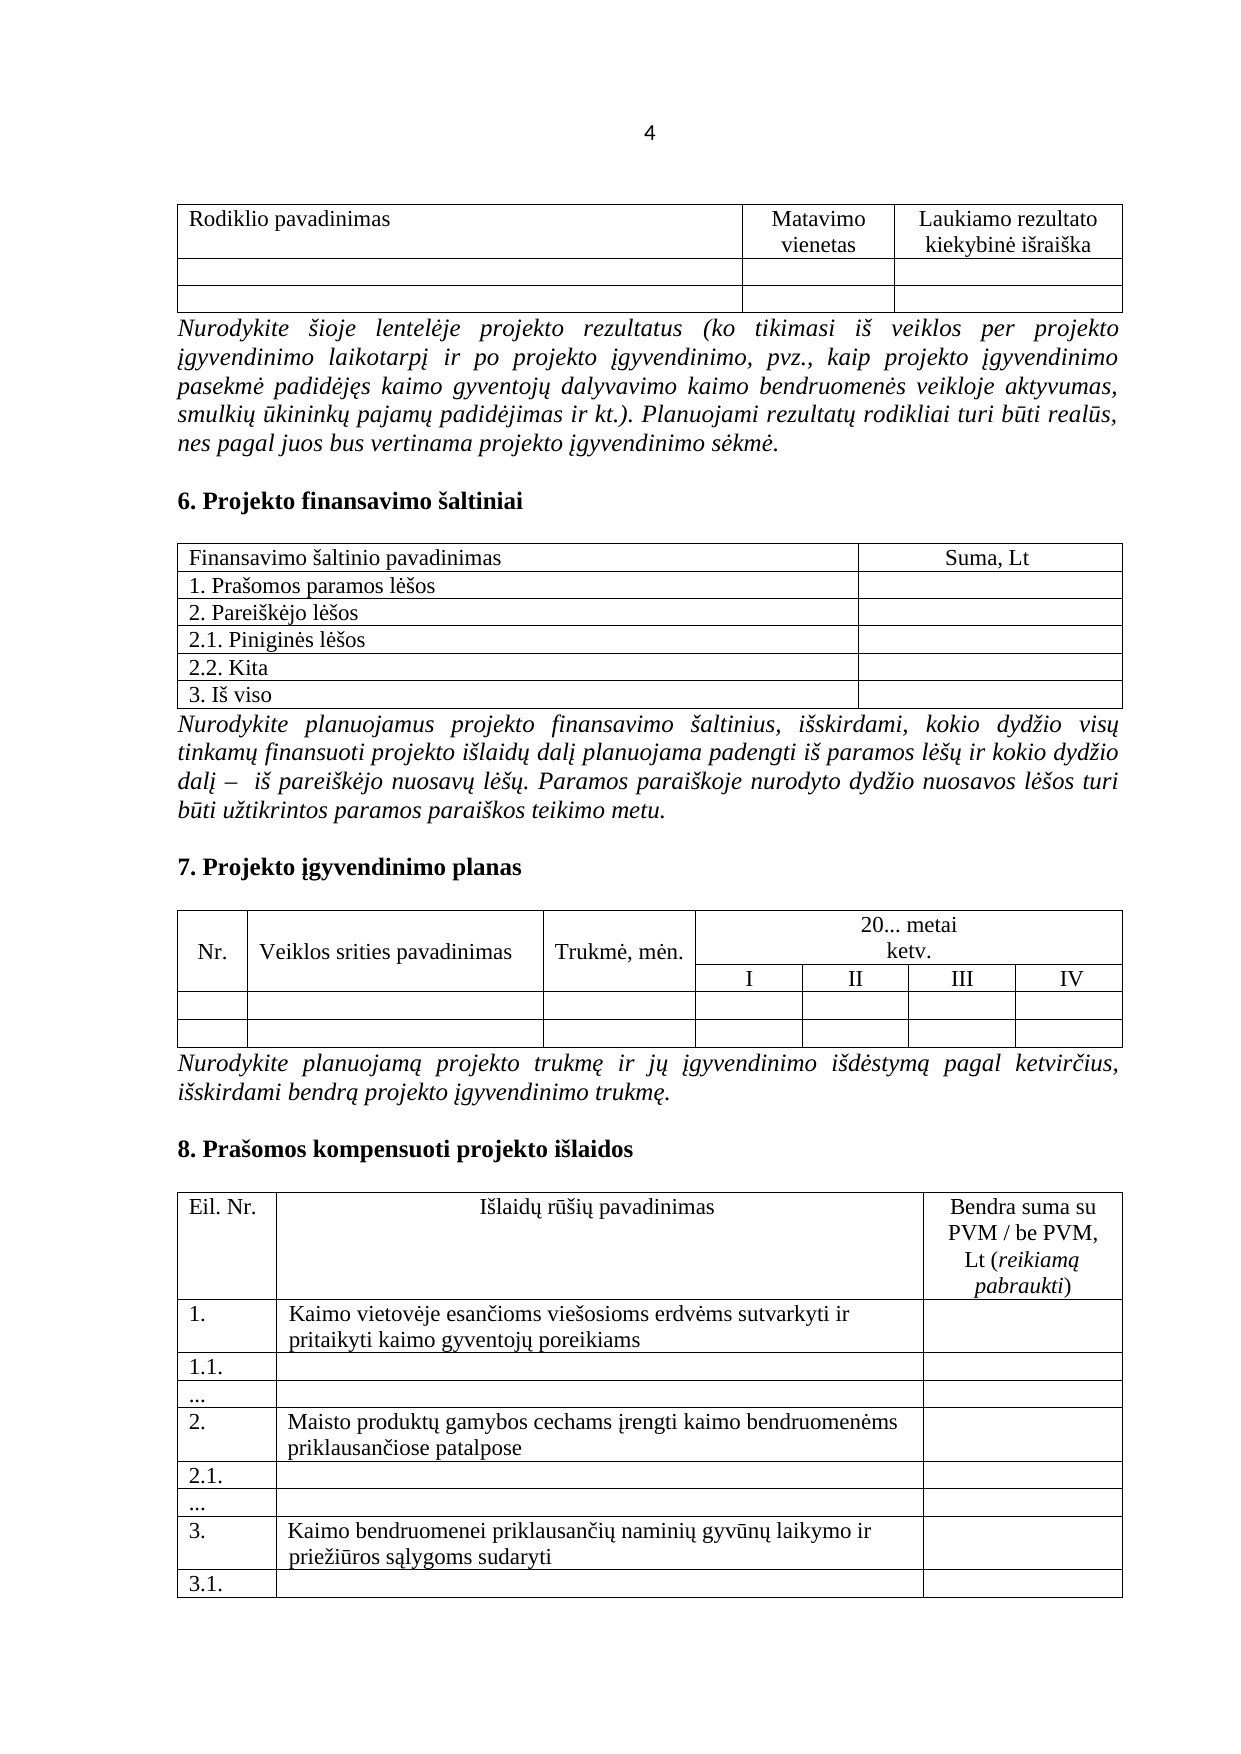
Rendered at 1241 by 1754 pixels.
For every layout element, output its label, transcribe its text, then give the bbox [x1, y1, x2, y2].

table_cell [924, 1353, 1122, 1380]
text Nurodykite planuojamą projekto trukmę ir jų įgyvendinimo išdėstymą pagal ketvirčius, išskirdami bendrą projekto įgyvendinimo trukmę. [177, 1048, 1122, 1106]
table_cell [277, 1353, 923, 1380]
table_header Eil. Nr. [178, 1193, 276, 1298]
table_header Išlaidų rūšių pavadinimas [277, 1193, 923, 1298]
table_cell Maisto produktų gamybos cechams įrengti kaimo bendruomenėms priklausančiose patalpose [277, 1408, 923, 1461]
table_cell [924, 1381, 1122, 1407]
table_cell Kaimo vietovėje esančioms viešosioms erdvėms sutvarkyti ir pritaikyti kaimo gyventojų poreikiams [277, 1300, 923, 1352]
text 7. Projekto įgyvendinimo planas [177, 852, 1122, 881]
table_header Finansavimo šaltinio pavadinimas [178, 544, 858, 571]
table_header Laukiamo rezultato kiekybinė išraiška [895, 205, 1122, 257]
table_header Veiklos srities pavadinimas [248, 911, 543, 991]
table_cell I [696, 965, 802, 991]
table_header Trukmė, mėn. [544, 911, 695, 991]
table_cell ... [178, 1381, 276, 1407]
table_cell [909, 992, 1015, 1019]
table_cell [1016, 992, 1122, 1019]
table_cell 1. [178, 1300, 276, 1352]
table_cell 1. Prašomos paramos lėšos [178, 572, 858, 598]
table_cell [924, 1300, 1122, 1352]
table_cell [859, 654, 1122, 680]
table_cell [743, 286, 894, 312]
table_cell Kaimo bendruomenei priklausančių naminių gyvūnų laikymo ir priežiūros sąlygoms sudaryti [277, 1517, 923, 1569]
table_cell [924, 1570, 1122, 1597]
table_cell [924, 1408, 1122, 1461]
table_header Nr. [178, 911, 247, 991]
table_cell [803, 1020, 908, 1047]
table_cell [248, 1020, 543, 1047]
text Nurodykite planuojamus projekto finansavimo šaltinius, išskirdami, kokio dydžio visų tinkamų finansuoti projekto išlaidų dalį planuojama padengti iš paramos lėšų ir kokio dydžio dalį – iš pareiškėjo nuosavų lėšų. Paramos paraiškoje nurodyto dydžio nuosavos lėšos turi būti užtikrintos paramos paraiškos teikimo metu. [177, 709, 1122, 824]
table_cell 2.2. Kita [178, 654, 858, 680]
table_cell [178, 259, 742, 285]
table_cell [544, 1020, 695, 1047]
table_cell [1016, 1020, 1122, 1047]
table_cell [859, 681, 1122, 708]
table_header 20... metai ketv. [696, 911, 1122, 964]
table_cell III [909, 965, 1015, 991]
table_cell [544, 992, 695, 1019]
table_cell [859, 626, 1122, 653]
table_header Bendra suma su PVM / be PVM, Lt (reikiamą pabraukti) [924, 1193, 1122, 1298]
table_cell [859, 572, 1122, 598]
table_cell 3.1. [178, 1570, 276, 1597]
table_cell [924, 1517, 1122, 1569]
table_cell [924, 1489, 1122, 1516]
table_cell [696, 992, 802, 1019]
table_cell [277, 1570, 923, 1597]
table_cell 1.1. [178, 1353, 276, 1380]
text Nurodykite šioje lentelėje projekto rezultatus (ko tikimasi iš veiklos per projekto įgyvendinimo laikotarpį ir po projekto įgyvendinimo, pvz., kaip projekto įgyvendinimo pasekmė padidėjęs kaimo gyventojų dalyvavimo kaimo bendruomenės veikloje aktyvumas, smulkių ūkininkų pajamų padidėjimas ir kt.). Planuojami rezultatų rodikliai turi būti realūs, nes pagal juos bus vertinama projekto įgyvendinimo sėkmė. [177, 313, 1122, 457]
table_cell [696, 1020, 802, 1047]
table_cell IV [1016, 965, 1122, 991]
table_cell 2. Pareiškėjo lėšos [178, 599, 858, 625]
text 8. Prašomos kompensuoti projekto išlaidos [177, 1134, 1122, 1163]
table_header Matavimo vienetas [743, 205, 894, 257]
table_cell 2. [178, 1408, 276, 1461]
table_cell 3. Iš viso [178, 681, 858, 708]
table_header Rodiklio pavadinimas [178, 205, 742, 257]
table_cell [178, 286, 742, 312]
table_cell [277, 1381, 923, 1407]
table_cell 2.1. [178, 1462, 276, 1488]
table_cell [909, 1020, 1015, 1047]
table_cell 2.1. Piniginės lėšos [178, 626, 858, 653]
table_header Suma, Lt [859, 544, 1122, 571]
text 6. Projekto finansavimo šaltiniai [177, 486, 1122, 514]
table_cell [248, 992, 543, 1019]
table_cell [277, 1489, 923, 1516]
table_cell [178, 992, 247, 1019]
table_cell [178, 1020, 247, 1047]
table_cell [743, 259, 894, 285]
table_cell [277, 1462, 923, 1488]
table_cell [803, 992, 908, 1019]
table_cell [895, 259, 1122, 285]
table_cell [859, 599, 1122, 625]
table_cell [924, 1462, 1122, 1488]
table_cell ... [178, 1489, 276, 1516]
table_cell 3. [178, 1517, 276, 1569]
table_cell [895, 286, 1122, 312]
table_cell II [803, 965, 908, 991]
